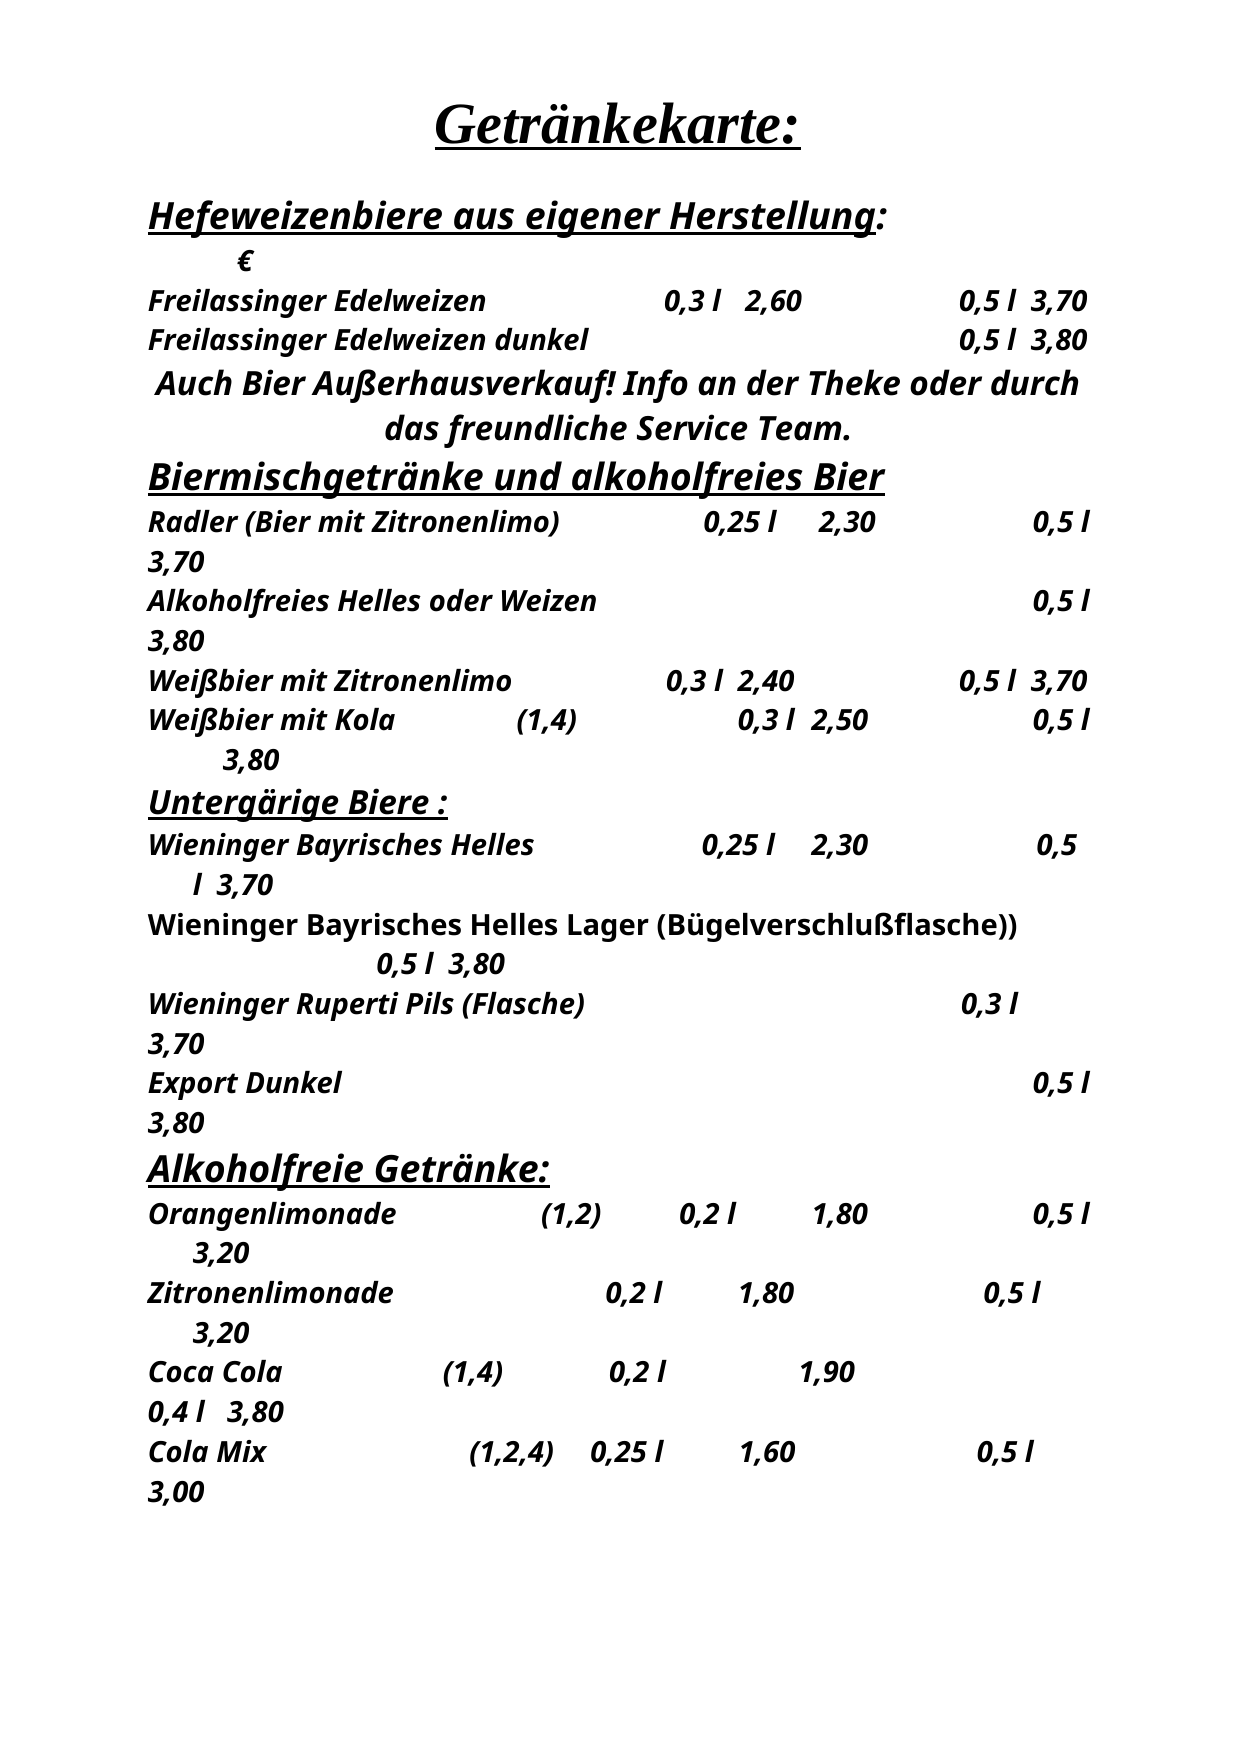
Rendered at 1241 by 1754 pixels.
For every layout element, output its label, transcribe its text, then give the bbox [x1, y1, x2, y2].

text Hefeweizenbiere aus eigener Herstellung: € [148, 189, 1093, 280]
text Weißbier mit Zitronenlimo 0,3 l 2,40 0,5 l 3,70 [148, 660, 1093, 700]
text Auch Bier Außerhausverkauf! Info an der Theke oder durch das freundliche Service Team. [148, 359, 1093, 450]
subtitle Zitronenlimonade 0,2 l 1,80 0,5 l 3,20 [148, 1272, 1093, 1352]
text Untergärige Biere : [148, 779, 1093, 824]
text Alkoholfreies Helles oder Weizen 0,5 l 3,80 [148, 581, 1093, 660]
text Coca Cola (1,4) 0,2 l 1,90 0,4 l 3,80 [148, 1352, 1093, 1431]
subtitle Wieninger Bayrisches Helles 0,25 l 2,30 0,5 l 3,70 [148, 824, 1093, 904]
text Freilassinger Edelweizen dunkel 0,5 l 3,80 [148, 320, 1093, 359]
text Wieninger Bayrisches Helles Lager (Bügelverschlußflasche)) 0,5 l 3,80 [148, 904, 1093, 983]
subtitle Weißbier mit Kola (1,4) 0,3 l 2,50 0,5 l 3,80 [148, 700, 1093, 779]
text Radler (Bier mit Zitronenlimo) 0,25 l 2,30 0,5 l 3,70 [148, 501, 1093, 581]
text Alkoholfreie Getränke: [148, 1142, 1093, 1193]
text Cola Mix (1,2,4) 0,25 l 1,60 0,5 l 3,00 [148, 1431, 1093, 1511]
subtitle Orangenlimonade (1,2) 0,2 l 1,80 0,5 l 3,20 [148, 1193, 1093, 1272]
subtitle Biermischgetränke und alkoholfreies Bier [148, 450, 1093, 501]
text Export Dunkel 0,5 l 3,80 [148, 1063, 1093, 1142]
text Freilassinger Edelweizen 0,3 l 2,60 0,5 l 3,70 [148, 280, 1093, 320]
text Wieninger Ruperti Pils (Flasche) 0,3 l 3,70 [148, 983, 1093, 1063]
text Getränkekarte: [148, 89, 1093, 156]
